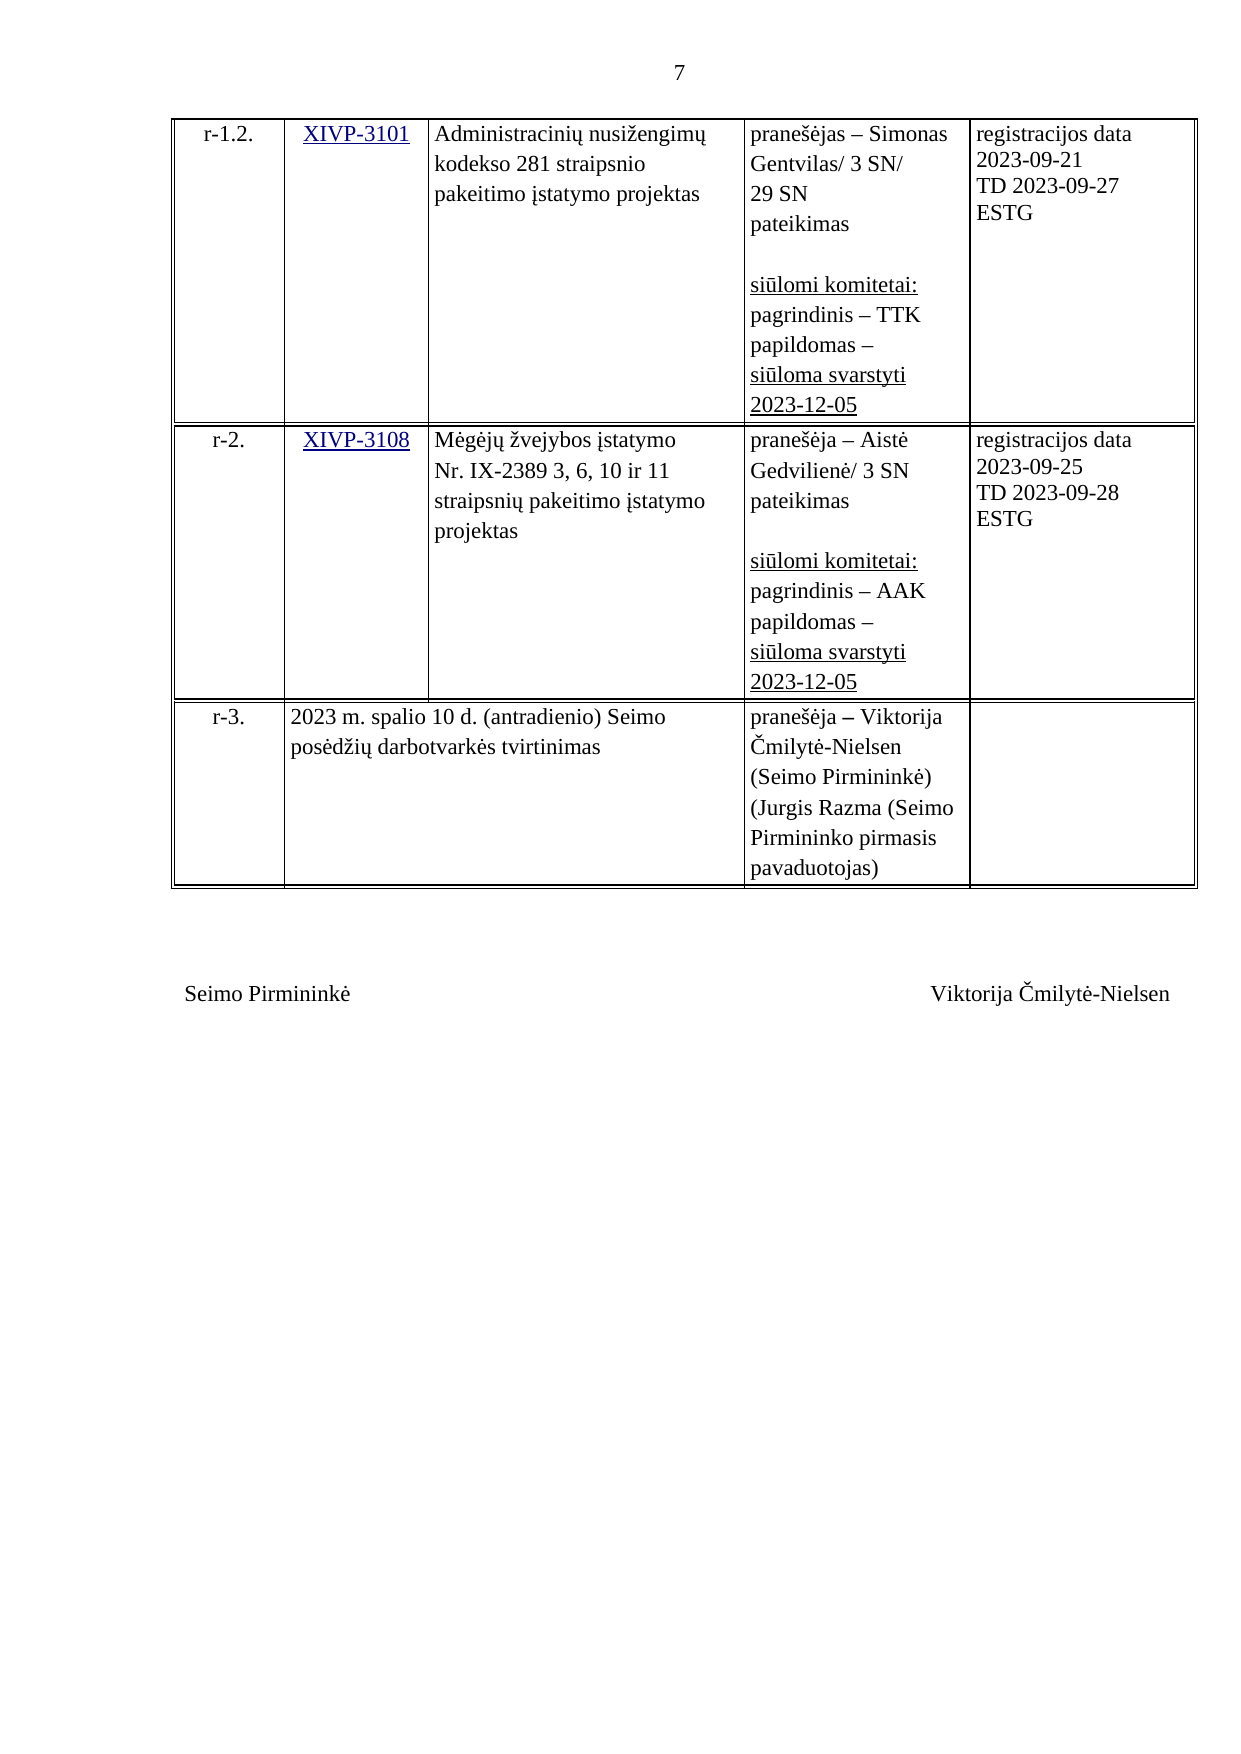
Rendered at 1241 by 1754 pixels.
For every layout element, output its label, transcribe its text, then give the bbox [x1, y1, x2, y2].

table_cell [1198, 422, 1240, 698]
table_cell r-3. [175, 703, 284, 884]
table_cell [1198, 698, 1240, 884]
table_cell Seimo Pirmininkė [173, 889, 501, 1011]
table_cell registracijos data 2023-09-25 TD 2023-09-28 ESTG [971, 427, 1194, 698]
table_cell Administracinių nusižengimų kodekso 281 straipsnio pakeitimo įstatymo projektas [429, 120, 744, 422]
table_cell 2023 m. spalio 10 d. (antradienio) Seimo posėdžių darbotvarkės tvirtinimas [285, 703, 744, 884]
table_cell XIVP-3108 [285, 427, 428, 698]
table_cell pranešėja – Aistė Gedvilienė/ 3 SN pateikimas siūlomi komitetai: pagrindinis – AAK papildomas – siūloma svarstyti 2023-12-05 [745, 427, 969, 698]
table_cell XIVP-3101 [285, 120, 428, 422]
table_cell [501, 889, 867, 1011]
table_cell r-2. [175, 427, 284, 698]
table_cell [1198, 118, 1240, 422]
table_cell Viktorija Čmilytė-Nielsen [867, 884, 1240, 1011]
table_cell [971, 703, 1194, 884]
table_cell pranešėja – Viktorija Čmilytė-Nielsen (Seimo Pirmininkė) (Jurgis Razma (Seimo Pirmininko pirmasis pavaduotojas) [745, 703, 969, 884]
table_cell r-1.2. [175, 120, 284, 422]
table_cell registracijos data 2023-09-21 TD 2023-09-27 ESTG [971, 120, 1194, 422]
table_cell Mėgėjų žvejybos įstatymo Nr. IX-2389 3, 6, 10 ir 11 straipsnių pakeitimo įstatymo projektas [429, 427, 744, 698]
table_cell pranešėjas – Simonas Gentvilas/ 3 SN/ 29 SN pateikimas siūlomi komitetai: pagrindinis – TTK papildomas – siūloma svarstyti 2023-12-05 [745, 120, 969, 422]
